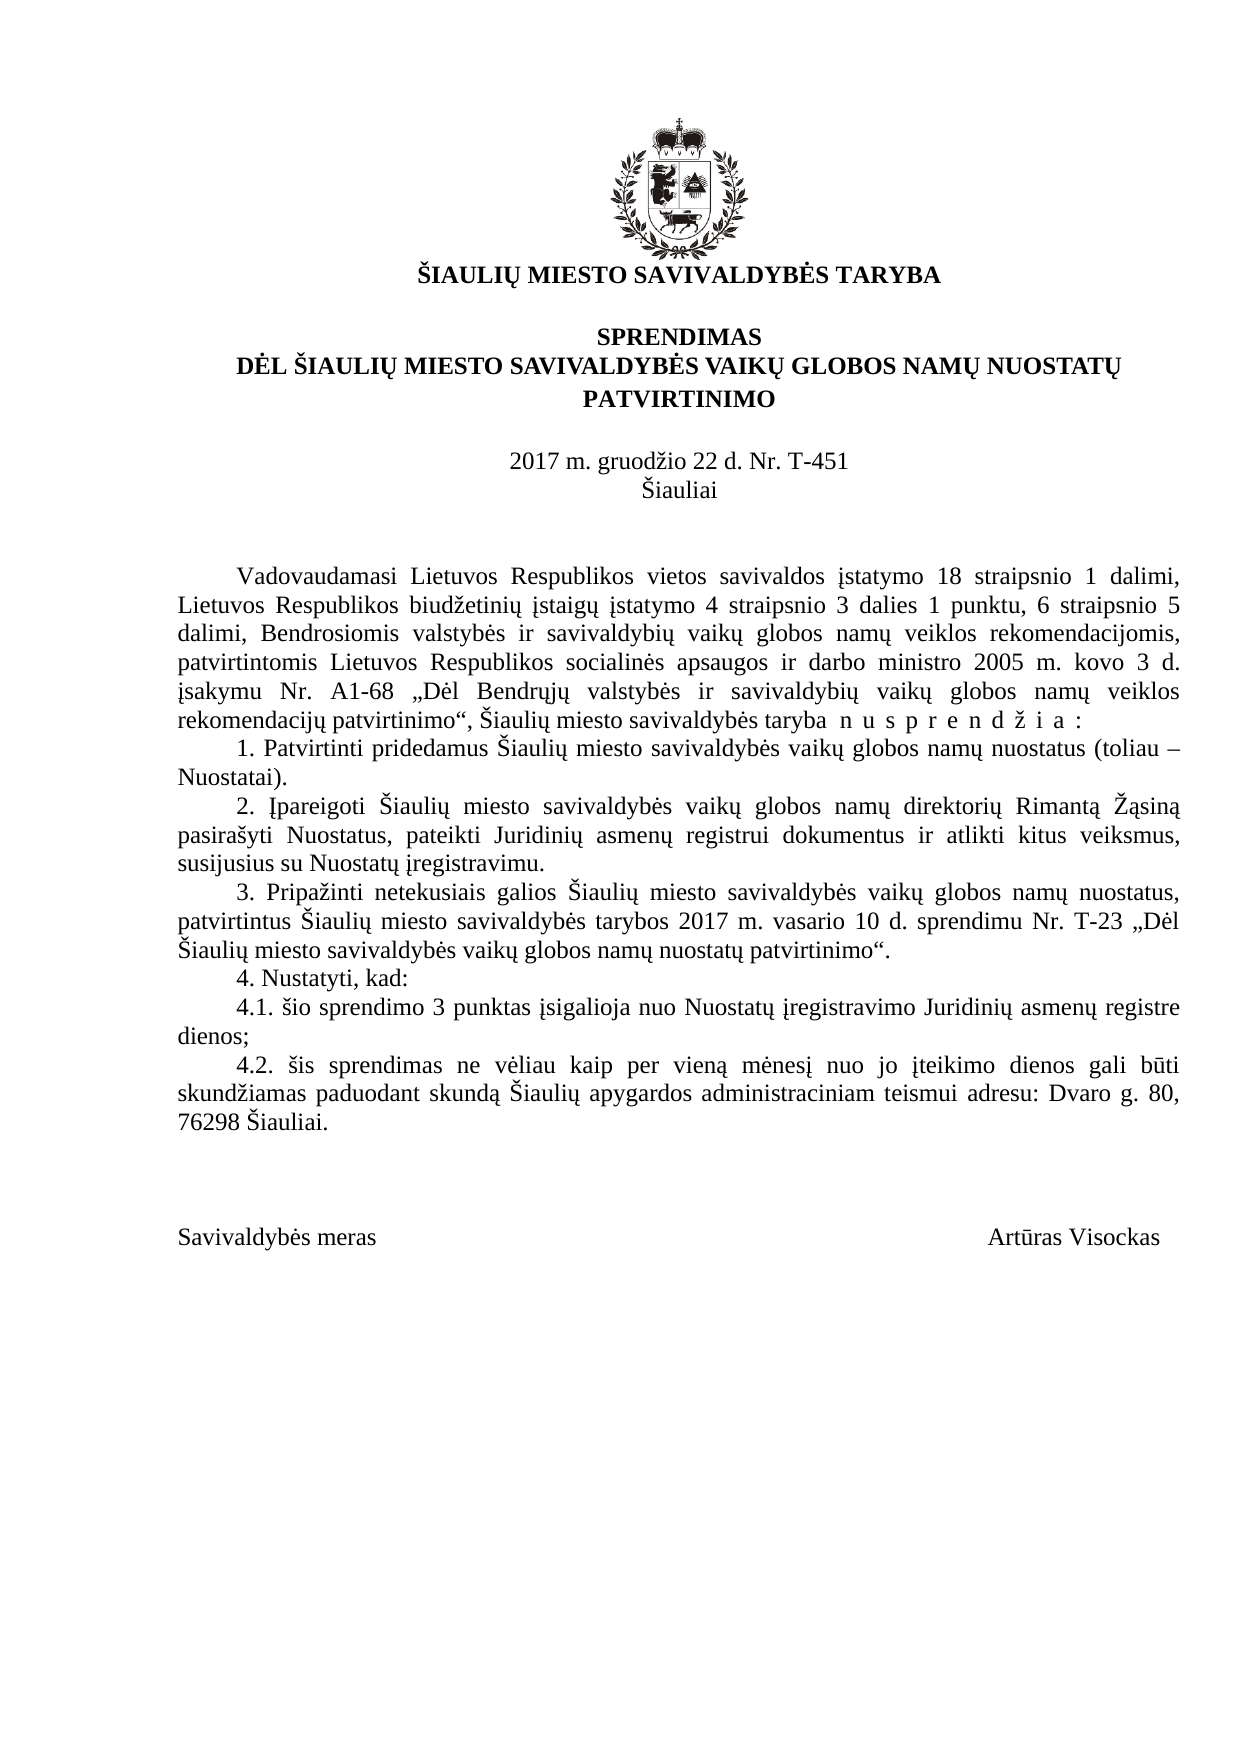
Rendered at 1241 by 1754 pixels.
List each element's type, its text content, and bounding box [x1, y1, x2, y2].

text Vadovaudamasi Lietuvos Respublikos vietos savivaldos įstatymo 18 straipsnio 1 dalimi, Lietuvos Respublikos biudžetinių įstaigų įstatymo 4 straipsnio 3 dalies 1 punktu, 6 straipsnio 5 dalimi, Bendrosiomis valstybės ir savivaldybių vaikų globos namų veiklos rekomendacijomis, patvirtintomis Lietuvos Respublikos socialinės apsaugos ir darbo ministro 2005 m. kovo 3 d. įsakymu Nr. A1-68 „Dėl Bendrųjų valstybės ir savivaldybių vaikų globos namų veiklos rekomendacijų patvirtinimo“, Šiaulių miesto savivaldybės taryba nusprendžia: [177, 561, 1181, 733]
text 2017 m. gruodžio 22 d. Nr. T-451 [177, 446, 1181, 475]
text 4.1. šio sprendimo 3 punktas įsigalioja nuo Nuostatų įregistravimo Juridinių asmenų registre dienos; [177, 992, 1181, 1050]
text Savivaldybės meras Artūras Visockas [177, 1222, 1181, 1251]
text 4. Nustatyti, kad: [177, 963, 1181, 992]
text Šiauliai [177, 475, 1181, 503]
text ŠIAULIŲ MIESTO SAVIVALDYBĖS TARYBA [177, 260, 1181, 289]
text 2. Įpareigoti Šiaulių miesto savivaldybės vaikų globos namų direktorių Rimantą Žąsiną pasirašyti Nuostatus, pateikti Juridinių asmenų registrui dokumentus ir atlikti kitus veiksmus, susijusius su Nuostatų įregistravimu. [177, 791, 1181, 877]
text DĖL ŠIAULIŲ MIESTO SAVIVALDYBĖS VAIKŲ GLOBOS NAMŲ NUOSTATŲ PATVIRTINIMO [177, 351, 1181, 413]
text 1. Patvirtinti pridedamus Šiaulių miesto savivaldybės vaikų globos namų nuostatus (toliau – Nuostatai). [177, 733, 1181, 791]
text 3. Pripažinti netekusiais galios Šiaulių miesto savivaldybės vaikų globos namų nuostatus, patvirtintus Šiaulių miesto savivaldybės tarybos 2017 m. vasario 10 d. sprendimu Nr. T-23 „Dėl Šiaulių miesto savivaldybės vaikų globos namų nuostatų patvirtinimo“. [177, 877, 1181, 963]
text 4.2. šis sprendimas ne vėliau kaip per vieną mėnesį nuo jo įteikimo dienos gali būti skundžiamas paduodant skundą Šiaulių apygardos administraciniam teismui adresu: Dvaro g. 80, 76298 Šiauliai. [177, 1050, 1181, 1136]
text SPRENDIMAS [177, 322, 1181, 351]
